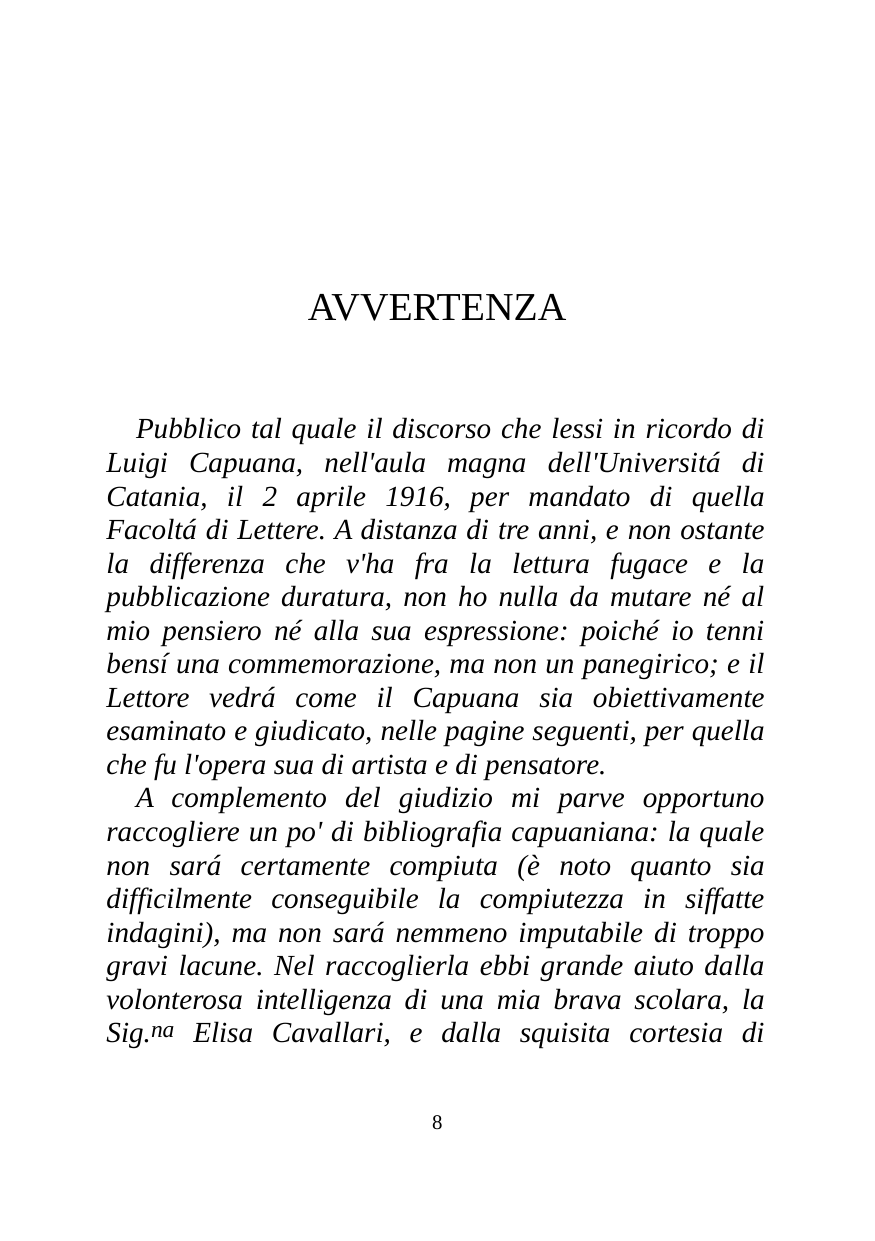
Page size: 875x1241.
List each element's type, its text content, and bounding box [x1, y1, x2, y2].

subtitle AVVERTENZA [106, 283, 768, 329]
text A complemento del giudizio mi parve opportuno raccogliere un po' di bibliografia capuaniana: la quale non sará certamente compiuta (è noto quanto sia difficilmente conseguibile la compiutezza in siffatte indagini), ma non sará nemmeno imputabile di troppo gravi lacune. Nel raccoglierla ebbi grande aiuto dalla volonterosa intelligenza di una mia brava scolara, la Sig.na Elisa Cavallari, e dalla squisita cortesia di [106, 781, 768, 1049]
text Pubblico tal quale il discorso che lessi in ricordo di Luigi Capuana, nell'aula magna dell'Universitá di Catania, il 2 aprile 1916, per mandato di quella Facoltá di Lettere. A distanza di tre anni, e non ostante la differenza che v'ha fra la lettura fugace e la pubblicazione duratura, non ho nulla da mutare né al mio pensiero né alla sua espressione: poiché io tenni bensí una commemorazione, ma non un panegirico; e il Lettore vedrá come il Capuana sia obiettivamente esaminato e giudicato, nelle pagine seguenti, per quella che fu l'opera sua di artista e di pensatore. [106, 412, 768, 781]
